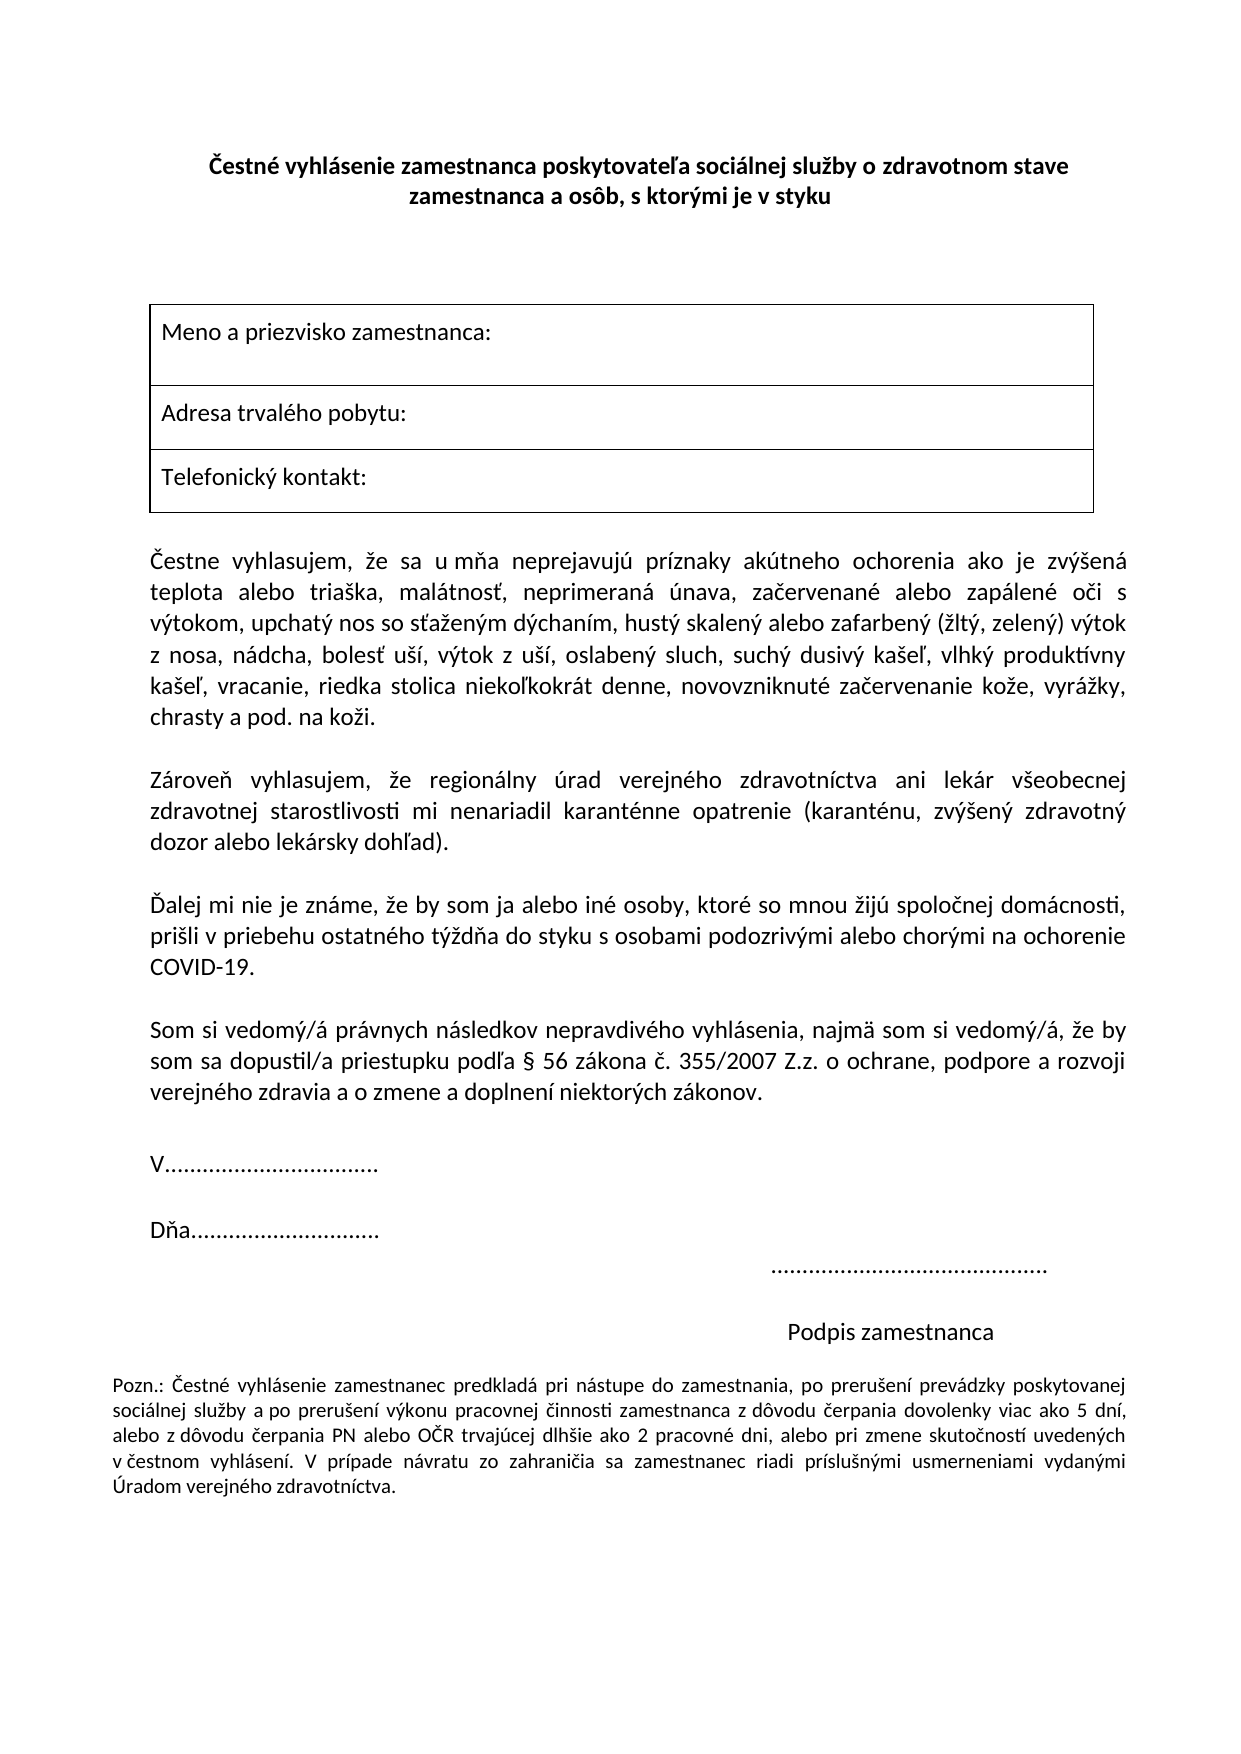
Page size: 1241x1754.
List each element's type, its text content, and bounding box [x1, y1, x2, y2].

table_cell Telefonický kontakt: [151, 450, 1093, 512]
text Čestne vyhlasujem, že sa u mňa neprejavujú príznaky akútneho ochorenia ako je zvýšená teplota alebo triaška, malátnosť, neprimeraná únava, začervenané alebo zapálené oči s výtokom, upchatý nos so sťaženým dýchaním, hustý skalený alebo zafarbený (žltý, zelený) výtok z nosa, nádcha, bolesť uší, výtok z uší, oslabený sluch, suchý dusivý kašeľ, vlhký produktívny kašeľ, vracanie, riedka stolica niekoľkokrát denne, novovzniknuté začervenanie kože, vyrážky, chrasty a pod. na koži. [150, 544, 1128, 732]
table_cell Adresa trvalého pobytu: [151, 386, 1093, 448]
table_header Meno a priezvisko zamestnanca: [151, 305, 1093, 385]
text Ďalej mi nie je známe, že by som ja alebo iné osoby, ktoré so mnou žijú spoločnej domácnosti, prišli v priebehu ostatného týždňa do styku s osobami podozrivými alebo chorými na ochorenie COVID-19. [150, 888, 1128, 982]
text Zároveň vyhlasujem, že regionálny úrad verejného zdravotníctva ani lekár všeobecnej zdravotnej starostlivosti mi nenariadil karanténne opatrenie (karanténu, zvýšený zdravotný dozor alebo lekársky dohľad). [150, 763, 1128, 857]
text V.................................. [112, 1148, 1128, 1179]
text Podpis zamestnanca [112, 1316, 1128, 1346]
text Dňa.............................. ............................................ [112, 1215, 1128, 1280]
text Som si vedomý/á právnych následkov nepravdivého vyhlásenia, najmä som si vedomý/á, že by som sa dopustil/a priestupku podľa § 56 zákona č. 355/2007 Z.z. o ochrane, podpore a rozvoji verejného zdravia a o zmene a doplnení niektorých zákonov. [150, 1013, 1128, 1107]
text Čestné vyhlásenie zamestnanca poskytovateľa sociálnej služby o zdravotnom stave zamestnanca a osôb, s ktorými je v styku [112, 150, 1128, 211]
text Pozn.: Čestné vyhlásenie zamestnanec predkladá pri nástupe do zamestnania, po prerušení prevádzky poskytovanej sociálnej služby a po prerušení výkonu pracovnej činnosti zamestnanca z dôvodu čerpania dovolenky viac ako 5 dní, alebo z dôvodu čerpania PN alebo OČR trvajúcej dlhšie ako 2 pracovné dni, alebo pri zmene skutočností uvedených v čestnom vyhlásení. V prípade návratu zo zahraničia sa zamestnanec riadi príslušnými usmerneniami vydanými Úradom verejného zdravotníctva. [112, 1372, 1128, 1499]
